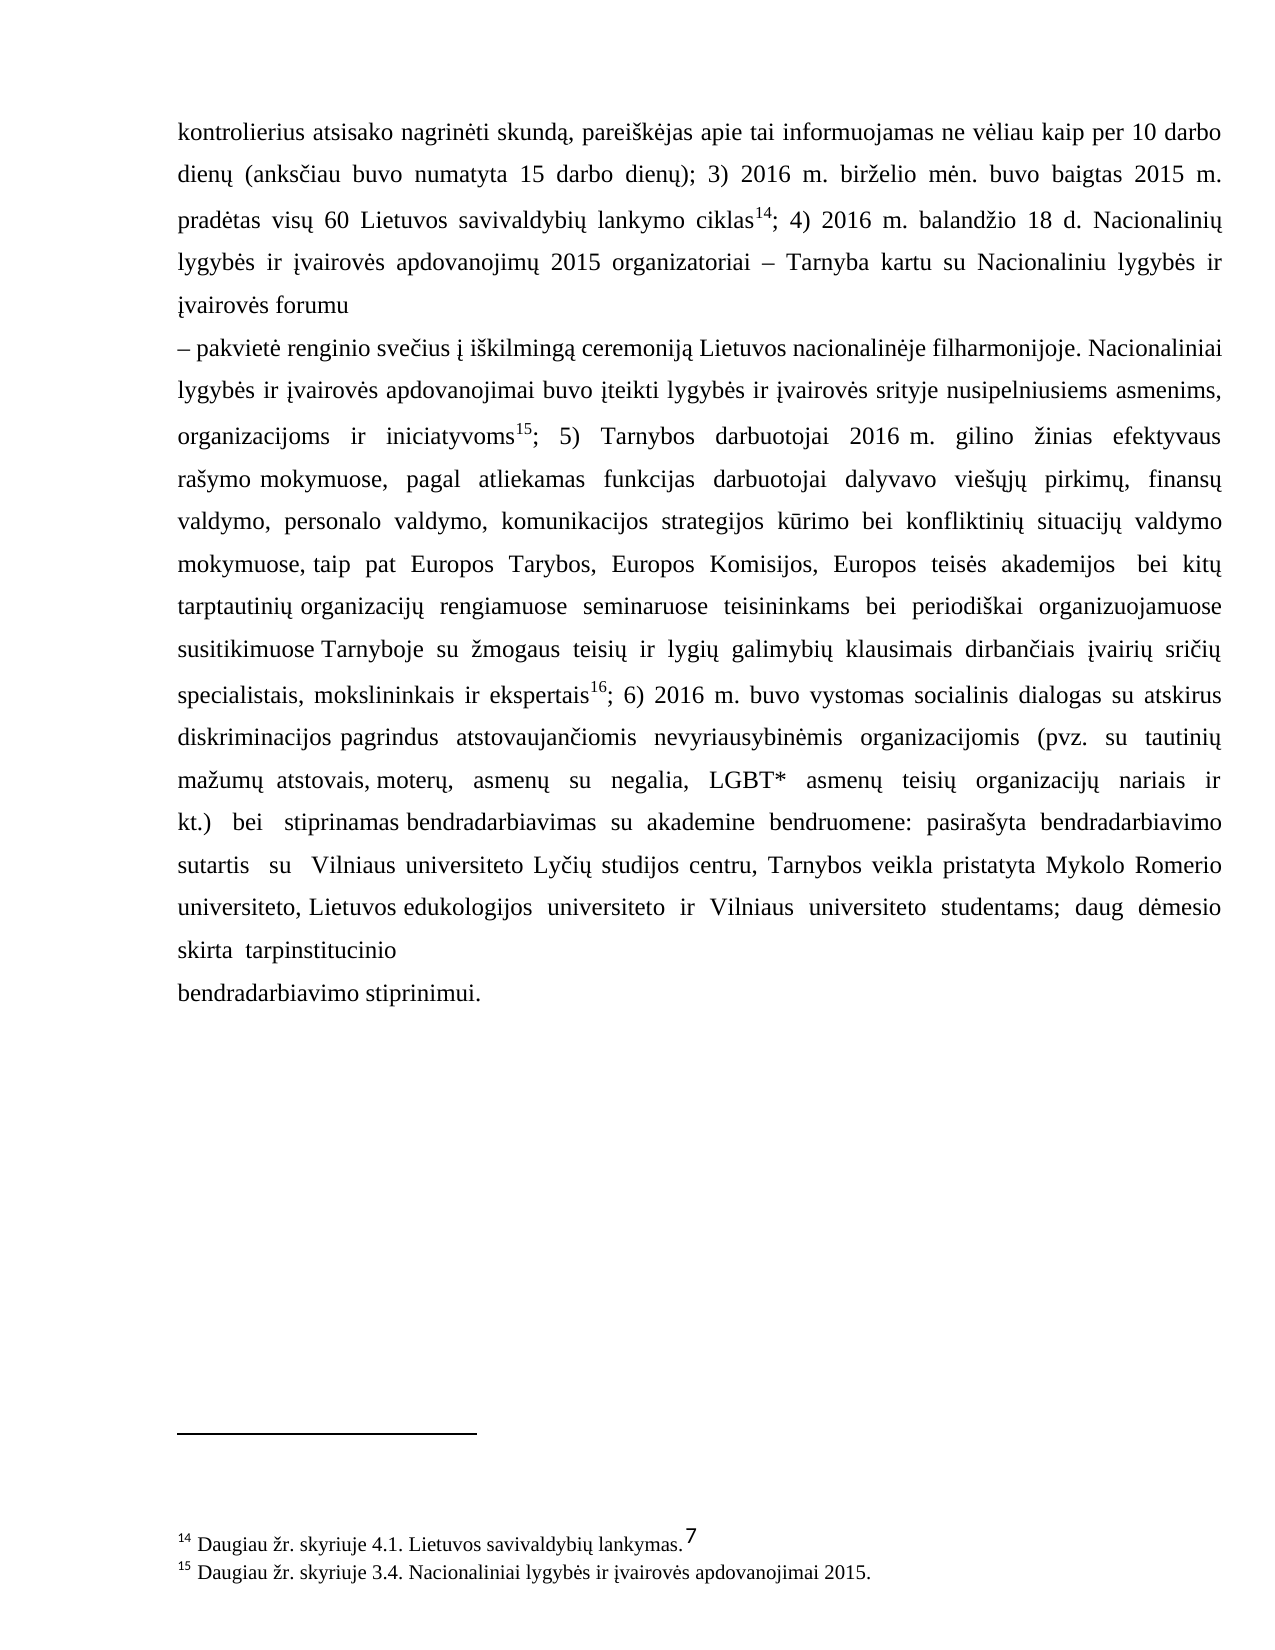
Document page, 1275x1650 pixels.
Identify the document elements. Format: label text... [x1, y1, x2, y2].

text – pakvietė renginio svečius į iškilmingą ceremoniją Lietuvos nacionalinėje filharmonijoje. Nacionaliniai lygybės ir įvairovės apdovanojimai buvo įteikti lygybės ir įvairovės srityje nusipelniusiems asmenims, organizacijoms ir iniciatyvoms15; 5) Tarnybos darbuotojai 2016 m. gilino žinias efektyvaus rašymo mokymuose, pagal atliekamas funkcijas darbuotojai dalyvavo viešųjų pirkimų, finansų valdymo, personalo valdymo, komunikacijos strategijos kūrimo bei konfliktinių situacijų valdymo mokymuose, taip pat Europos Tarybos, Europos Komisijos, Europos teisės akademijos bei kitų tarptautinių organizacijų rengiamuose seminaruose teisininkams bei periodiškai organizuojamuose susitikimuose Tarnyboje su žmogaus teisių ir lygių galimybių klausimais dirbančiais įvairių sričių specialistais, mokslininkais ir ekspertais16; 6) 2016 m. buvo vystomas socialinis dialogas su atskirus diskriminacijos pagrindus atstovaujančiomis nevyriausybinėmis organizacijomis (pvz. su tautinių mažumų atstovais, moterų, asmenų su negalia, LGBT* asmenų teisių organizacijų nariais ir kt.) bei stiprinamas bendradarbiavimas su akademine bendruomene: pasirašyta bendradarbiavimo sutartis su Vilniaus universiteto Lyčių studijos centru, Tarnybos veikla pristatyta Mykolo Romerio universiteto, Lietuvos edukologijos universiteto ir Vilniaus universiteto studentams; daug dėmesio skirta tarpinstitucinio [177, 333, 1223, 964]
text bendradarbiavimo stiprinimui. [177, 978, 487, 1006]
text kontrolierius atsisako nagrinėti skundą, pareiškėjas apie tai informuojamas ne vėliau kaip per 10 darbo dienų (anksčiau buvo numatyta 15 darbo dienų); 3) 2016 m. birželio mėn. buvo baigtas 2015 m. pradėtas visų 60 Lietuvos savivaldybių lankymo ciklas14; 4) 2016 m. balandžio 18 d. Nacionalinių lygybės ir įvairovės apdovanojimų 2015 organizatoriai – Tarnyba kartu su Nacionaliniu lygybės ir įvairovės forumu [177, 117, 1223, 318]
text 15 Daugiau žr. skyriuje 3.4. Nacionaliniai lygybės ir įvairovės apdovanojimai 2015. [177, 1557, 1229, 1584]
text 14 Daugiau žr. skyriuje 4.1. Lietuvos savivaldybių lankymas. [177, 1530, 1229, 1556]
